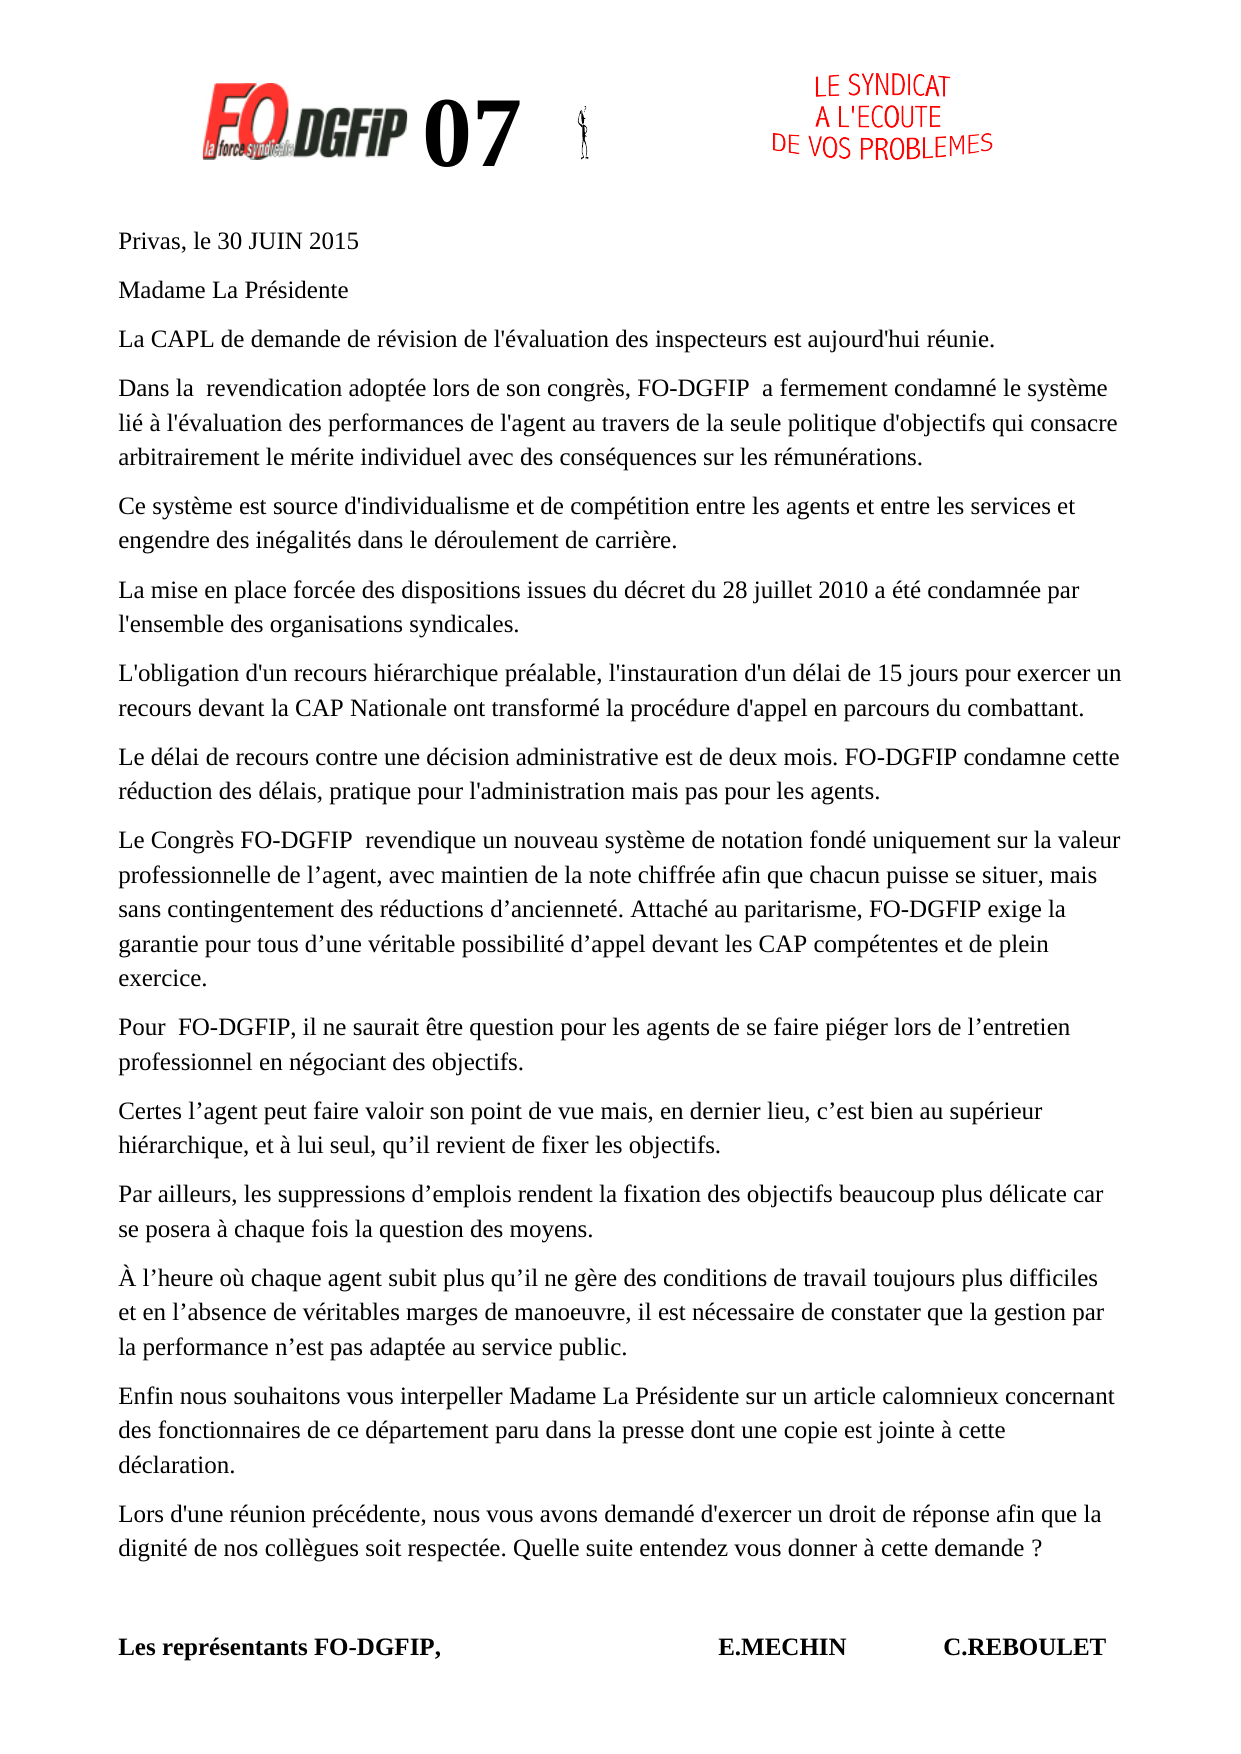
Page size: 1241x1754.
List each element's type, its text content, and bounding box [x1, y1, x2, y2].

text À l’heure où chaque agent subit plus qu’il ne gère des conditions de travail toujours plus difficiles et en l’absence de véritables marges de manoeuvre, il est nécessaire de constater que la gestion par la performance n’est pas adaptée au service public. [118, 1263, 1122, 1361]
text Lors d'une réunion précédente, nous vous avons demandé d'exercer un droit de réponse afin que la dignité de nos collègues soit respectée. Quelle suite entendez vous donner à cette demande ? [118, 1499, 1122, 1562]
text Certes l’agent peut faire valoir son point de vue mais, en dernier lieu, c’est bien au supérieur hiérarchique, et à lui seul, qu’il revient de fixer les objectifs. [118, 1096, 1122, 1159]
text L'obligation d'un recours hiérarchique préalable, l'instauration d'un délai de 15 jours pour exercer un recours devant la CAP Nationale ont transformé la procédure d'appel en parcours du combattant. [118, 658, 1122, 721]
text Enfin nous souhaitons vous interpeller Madame La Présidente sur un article calomnieux concernant des fonctionnaires de ce département paru dans la presse dont une copie est jointe à cette déclaration. [118, 1381, 1122, 1479]
text Le Congrès FO-DGFIP revendique un nouveau système de notation fondé uniquement sur la valeur professionnelle de l’agent, avec maintien de la note chiffrée afin que chacun puisse se situer, mais sans contingentement des réductions d’ancienneté. Attaché au paritarisme, FO-DGFIP exige la garantie pour tous d’une véritable possibilité d’appel devant les CAP compétentes et de plein exercice. [118, 825, 1122, 992]
picture [202, 83, 408, 160]
text La mise en place forcée des dispositions issues du décret du 28 juillet 2010 a été condamnée par l'ensemble des organisations syndicales. [118, 575, 1122, 638]
text Les représentants FO-DGFIP, E.MECHIN C.REBOULET [118, 1632, 1122, 1660]
text Le délai de recours contre une décision administrative est de deux mois. FO-DGFIP condamne cette réduction des délais, pratique pour l'administration mais pas pour les agents. [118, 742, 1122, 805]
text Par ailleurs, les suppressions d’emplois rendent la fixation des objectifs beaucoup plus délicate car se posera à chaque fois la question des moyens. [118, 1179, 1122, 1243]
text La CAPL de demande de révision de l'évaluation des inspecteurs est aujourd'hui réunie. [118, 324, 1122, 353]
text Privas, le 30 JUIN 2015 [118, 226, 1122, 255]
text Dans la revendication adoptée lors de son congrès, FO-DGFIP a fermement condamné le système lié à l'évaluation des performances de l'agent au travers de la seule politique d'objectifs qui consacre arbitrairement le mérite individuel avec des conséquences sur les rémunérations. [118, 373, 1122, 471]
text 07 [118, 66, 1122, 188]
text Pour FO-DGFIP, il ne saurait être question pour les agents de se faire piéger lors de l’entretien professionnel en négociant des objectifs. [118, 1012, 1122, 1076]
text Ce système est source d'individualisme et de compétition entre les agents et entre les services et engendre des inégalités dans le déroulement de carrière. [118, 491, 1122, 554]
text Madame La Présidente [118, 275, 1122, 304]
